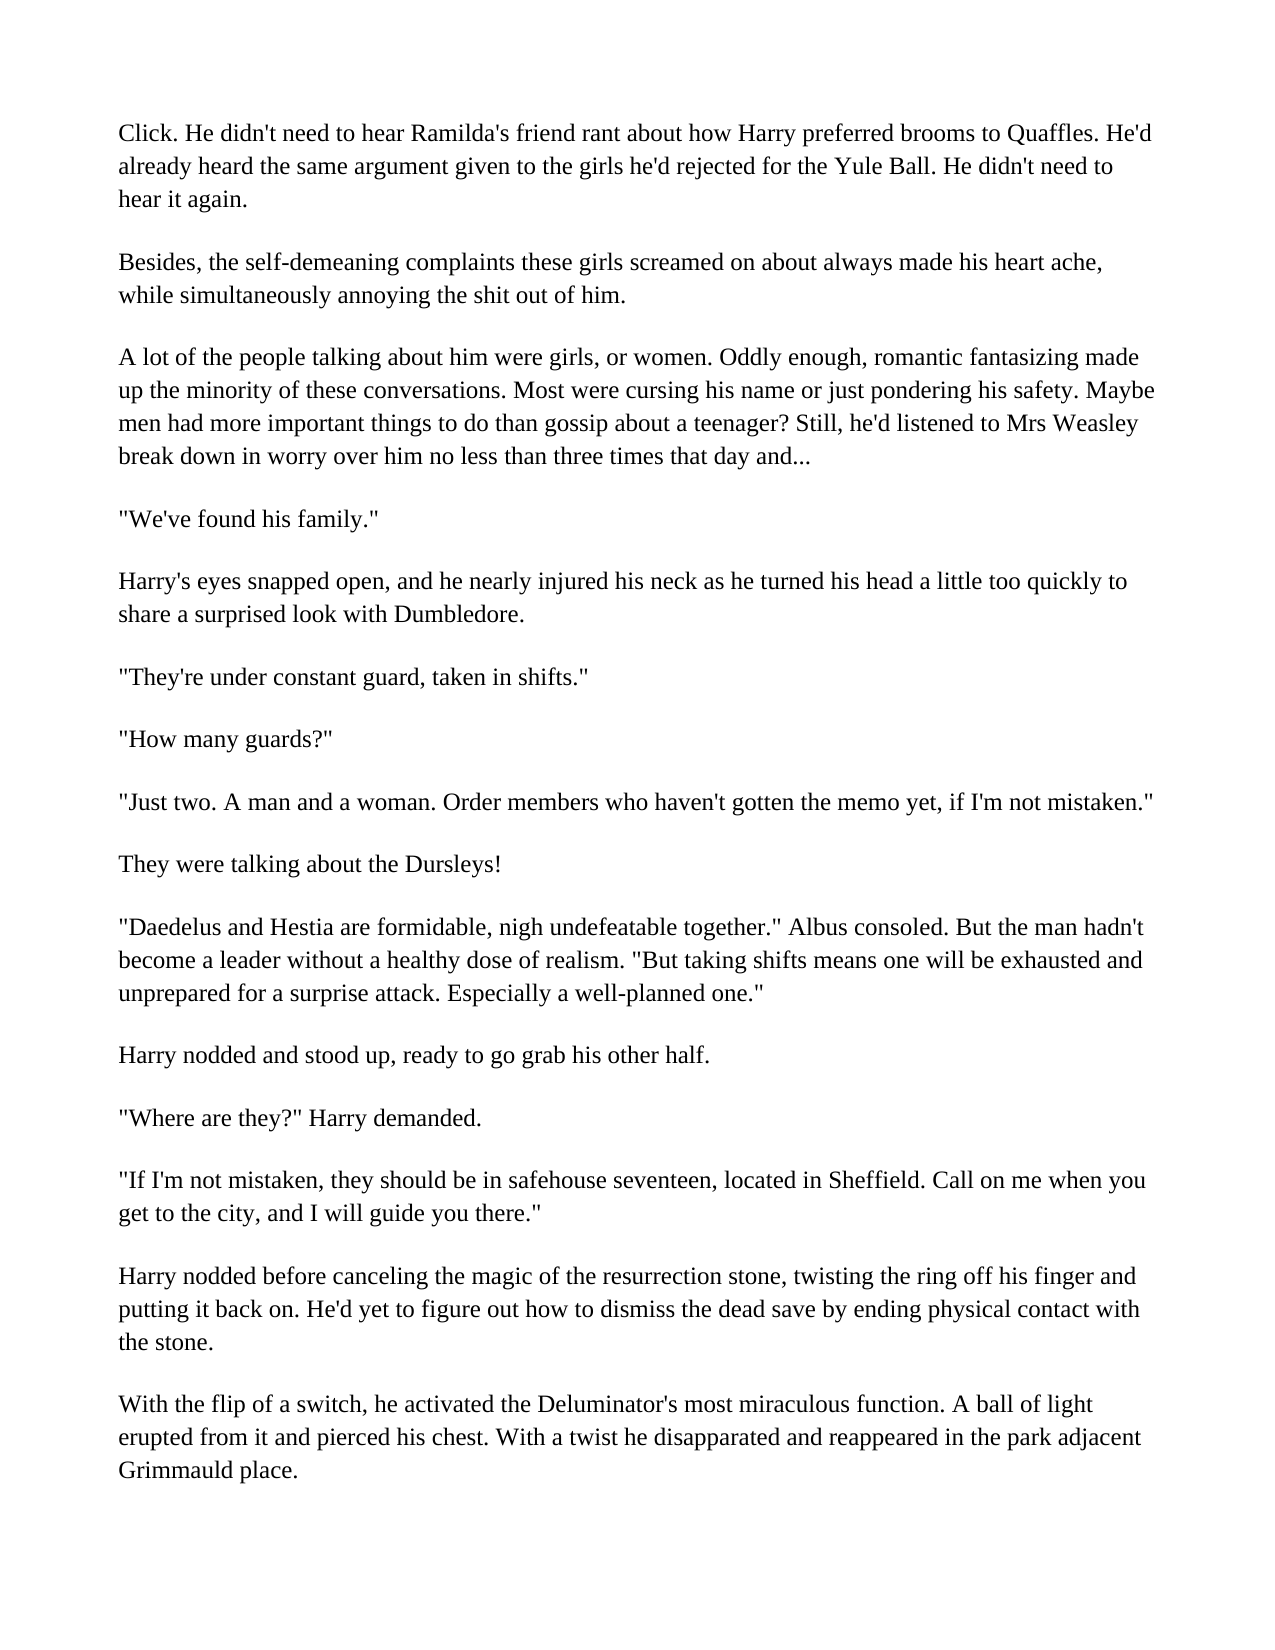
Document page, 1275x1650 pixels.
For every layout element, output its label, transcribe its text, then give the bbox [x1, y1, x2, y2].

text Harry nodded before canceling the magic of the resurrection stone, twisting the ring off his finger and putting it back on. He'd yet to figure out how to dismiss the dead save by ending physical contact with the stone. [118, 1261, 1157, 1356]
text "Where are they?" Harry demanded. [118, 1103, 1157, 1132]
text Besides, the self-demeaning complaints these girls screamed on about always made his heart ache, while simultaneously annoying the shit out of him. [118, 247, 1157, 308]
text "If I'm not mistaken, they should be in safehouse seventeen, located in Sheffield. Call on me when you get to the city, and I will guide you there." [118, 1165, 1157, 1227]
text Harry's eyes snapped open, and he nearly injured his neck as he turned his head a little too quickly to share a surprised look with Dumbledore. [118, 566, 1157, 628]
text "How many guards?" [118, 724, 1157, 753]
text "We've found his family." [118, 504, 1157, 532]
text They were talking about the Dursleys! [118, 849, 1157, 878]
text With the flip of a switch, he activated the Deluminator's most miraculous function. A ball of light erupted from it and pierced his chest. With a twist he disapparated and reappeared in the park adjacent Grimmauld place. [118, 1389, 1157, 1484]
text "Daedelus and Hestia are formidable, nigh undefeatable together." Albus consoled. But the man hadn't become a leader without a healthy dose of realism. "But taking shifts means one will be exhausted and unprepared for a surprise attack. Especially a well-planned one." [118, 912, 1157, 1007]
text Harry nodded and stood up, ready to go grab his other half. [118, 1040, 1157, 1069]
text "Just two. A man and a woman. Order members who haven't gotten the memo yet, if I'm not mistaken." [118, 787, 1157, 816]
text "They're under constant guard, taken in shifts." [118, 662, 1157, 691]
text A lot of the people talking about him were girls, or women. Oddly enough, romantic fantasizing made up the minority of these conversations. Most were cursing his name or just pondering his safety. Maybe men had more important things to do than gossip about a teenager? Still, he'd listened to Mrs Weasley break down in worry over him no less than three times that day and... [118, 342, 1157, 470]
text Click. He didn't need to hear Ramilda's friend rant about how Harry preferred brooms to Quaffles. He'd already heard the same argument given to the girls he'd rejected for the Yule Ball. He didn't need to hear it again. [118, 118, 1157, 213]
